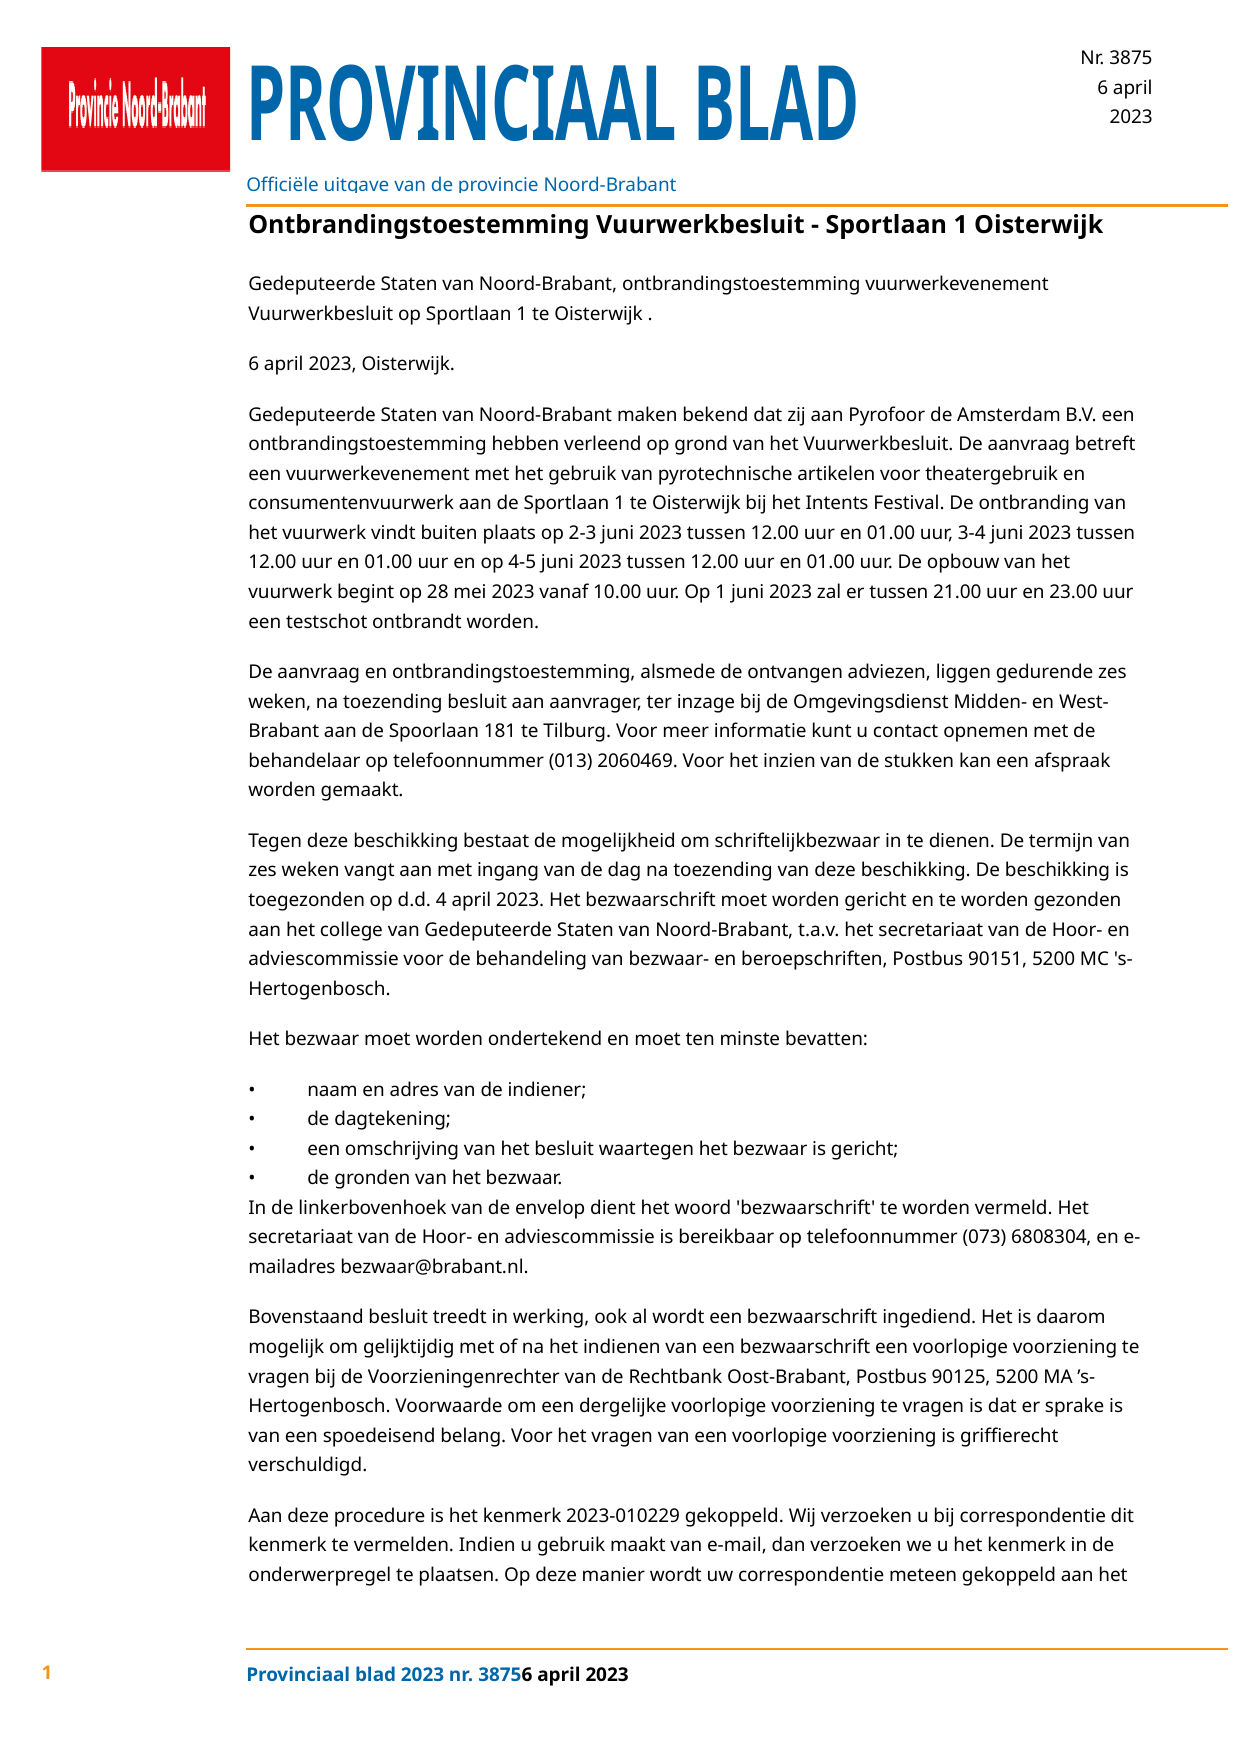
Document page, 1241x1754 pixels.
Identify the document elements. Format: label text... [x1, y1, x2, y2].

text Gedeputeerde Staten van Noord-Brabant, ontbrandingstoestemming vuurwerkevenement Vuurwerkbesluit op Sportlaan 1 te Oisterwijk . [248, 270, 1152, 326]
text Bovenstaand besluit treedt in werking, ook al wordt een bezwaarschrift ingediend. Het is daarom mogelijk om gelijktijdig met of na het indienen van een bezwaarschrift een voorlopige voorziening te vragen bij de Voorzieningenrechter van de Rechtbank Oost-Brabant, Postbus 90125, 5200 MA ’s-Hertogenbosch. Voorwaarde om een dergelijke voorlopige voorziening te vragen is dat er sprake is van een spoedeisend belang. Voor het vragen van een voorlopige voorziening is griffierecht verschuldigd. [248, 1304, 1152, 1477]
picture [41, 47, 231, 172]
list de gronden van het bezwaar. [248, 1164, 1152, 1190]
list de dagtekening; [248, 1105, 1152, 1131]
text De aanvraag en ontbrandingstoestemming, alsmede de ontvangen adviezen, liggen gedurende zes weken, na toezending besluit aan aanvrager, ter inzage bij de Omgevingsdienst Midden- en West-Brabant aan de Spoorlaan 181 te Tilburg. Voor meer informatie kunt u contact opnemen met de behandelaar op telefoonnummer (013) 2060469. Voor het inzien van de stukken kan een afspraak worden gemaakt. [248, 658, 1152, 802]
text Het bezwaar moet worden ondertekend en moet ten minste bevatten: [248, 1025, 1152, 1051]
text Tegen deze beschikking bestaat de mogelijkheid om schriftelijkbezwaar in te dienen. De termijn van zes weken vangt aan met ingang van de dag na toezending van deze beschikking. De beschikking is toegezonden op d.d. 4 april 2023. Het bezwaarschrift moet worden gericht en te worden gezonden aan het college van Gedeputeerde Staten van Noord-Brabant, t.a.v. het secretariaat van de Hoor- en adviescommissie voor de behandeling van bezwaar- en beroepschriften, Postbus 90151, 5200 MC 's-Hertogenbosch. [248, 827, 1152, 1001]
text In de linkerbovenhoek van de envelop dient het woord 'bezwaarschrift' te worden vermeld. Het secretariaat van de Hoor- en adviescommissie is bereikbaar op telefoonnummer (073) 6808304, en e-mailadres bezwaar@brabant.nl. [248, 1194, 1152, 1279]
text Gedeputeerde Staten van Noord-Brabant maken bekend dat zij aan Pyrofoor de Amsterdam B.V. een ontbrandingstoestemming hebben verleend op grond van het Vuurwerkbesluit. De aanvraag betreft een vuurwerkevenement met het gebruik van pyrotechnische artikelen voor theatergebruik en consumentenvuurwerk aan de Sportlaan 1 te Oisterwijk bij het Intents Festival. De ontbranding van het vuurwerk vindt buiten plaats op 2-3 juni 2023 tussen 12.00 uur en 01.00 uur, 3-4 juni 2023 tussen 12.00 uur en 01.00 uur en op 4-5 juni 2023 tussen 12.00 uur en 01.00 uur. De opbouw van het vuurwerk begint op 28 mei 2023 vanaf 10.00 uur. Op 1 juni 2023 zal er tussen 21.00 uur en 23.00 uur een testschot ontbrandt worden. [248, 401, 1152, 633]
list een omschrijving van het besluit waartegen het bezwaar is gericht; [248, 1135, 1152, 1161]
list naam en adres van de indiener; [248, 1076, 1152, 1101]
text Aan deze procedure is het kenmerk 2023-010229 gekoppeld. Wij verzoeken u bij correspondentie dit kenmerk te vermelden. Indien u gebruik maakt van e-mail, dan verzoeken we u het kenmerk in de onderwerpregel te plaatsen. Op deze manier wordt uw correspondentie meteen gekoppeld aan het [248, 1502, 1152, 1587]
text Ontbrandingstoestemming Vuurwerkbesluit - Sportlaan 1 Oisterwijk [248, 207, 1152, 241]
text 6 april 2023, Oisterwijk. [248, 350, 1152, 376]
